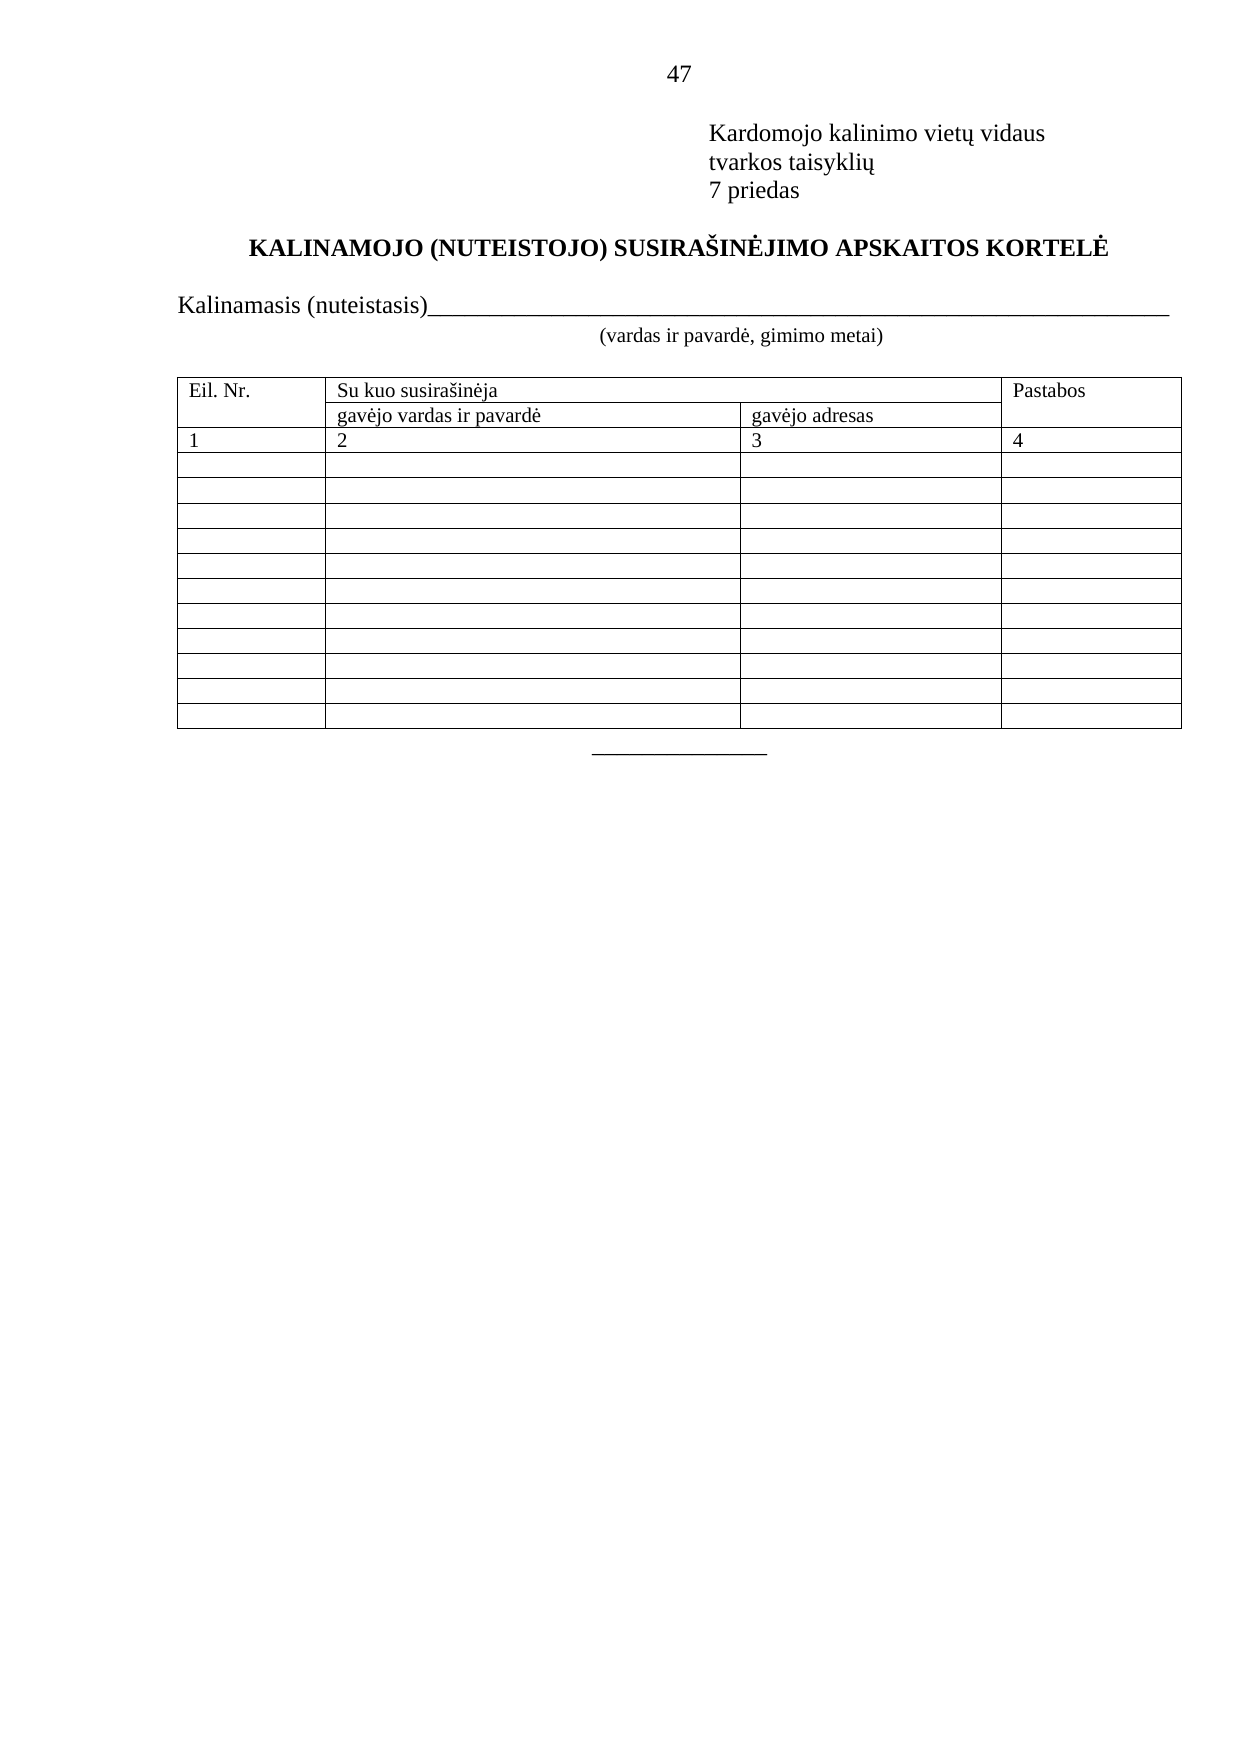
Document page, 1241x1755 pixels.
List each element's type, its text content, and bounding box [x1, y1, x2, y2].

table_cell [178, 604, 325, 628]
table_cell [326, 453, 740, 477]
table_cell gavėjo vardas ir pavardė [326, 403, 740, 427]
table_cell [178, 529, 325, 553]
table_cell [178, 704, 325, 728]
table_cell [741, 604, 1001, 628]
table_cell [1002, 529, 1181, 553]
table_cell [326, 679, 740, 703]
table_cell [178, 504, 325, 527]
table_cell [1002, 654, 1181, 678]
table_cell 1 [178, 428, 325, 452]
table_cell [326, 704, 740, 728]
table_cell [1002, 504, 1181, 527]
table_cell 3 [741, 428, 1001, 452]
table_header Pastabos [1002, 378, 1181, 427]
table_cell [326, 554, 740, 578]
table_cell gavėjo adresas [741, 403, 1001, 427]
table_cell [741, 579, 1001, 603]
table_cell [326, 529, 740, 553]
table_cell 4 [1002, 428, 1181, 452]
table_cell [326, 654, 740, 678]
table_cell [741, 478, 1001, 502]
table_cell [741, 529, 1001, 553]
table_cell [178, 478, 325, 502]
text ______________ [177, 729, 1181, 758]
table_cell [178, 629, 325, 653]
table_header Eil. Nr. [178, 378, 325, 427]
table_cell [741, 704, 1001, 728]
table_cell [741, 453, 1001, 477]
table_cell [326, 629, 740, 653]
table_cell [326, 478, 740, 502]
table_cell [1002, 453, 1181, 477]
table_cell [1002, 604, 1181, 628]
table_header Su kuo susirašinėja [326, 378, 1001, 402]
table_cell [1002, 554, 1181, 578]
table_cell [1002, 579, 1181, 603]
table_cell [1002, 478, 1181, 502]
text Kalinamasis (nuteistasis) [177, 291, 1181, 319]
table_cell [741, 504, 1001, 527]
table_cell [1002, 629, 1181, 653]
text 7 priedas [177, 176, 1181, 204]
table_cell [741, 679, 1001, 703]
table_cell 2 [326, 428, 740, 452]
table_cell [1002, 679, 1181, 703]
text tvarkos taisyklių [177, 147, 1181, 176]
table_cell [178, 654, 325, 678]
table_cell [741, 654, 1001, 678]
table_cell [741, 554, 1001, 578]
table_cell [178, 453, 325, 477]
table_cell [178, 579, 325, 603]
text (vardas ir pavardė, gimimo metai) [177, 319, 1181, 348]
table_cell [326, 504, 740, 527]
table_cell [1002, 704, 1181, 728]
table_cell [178, 554, 325, 578]
table_cell [741, 629, 1001, 653]
table_cell [326, 604, 740, 628]
text KALINAMOJO (NUTEISTOJO) SUSIRAŠINĖJIMO APSKAITOS KORTELĖ [177, 233, 1181, 262]
table_cell [326, 579, 740, 603]
table_cell [178, 679, 325, 703]
text Kardomojo kalinimo vietų vidaus [709, 118, 1181, 147]
